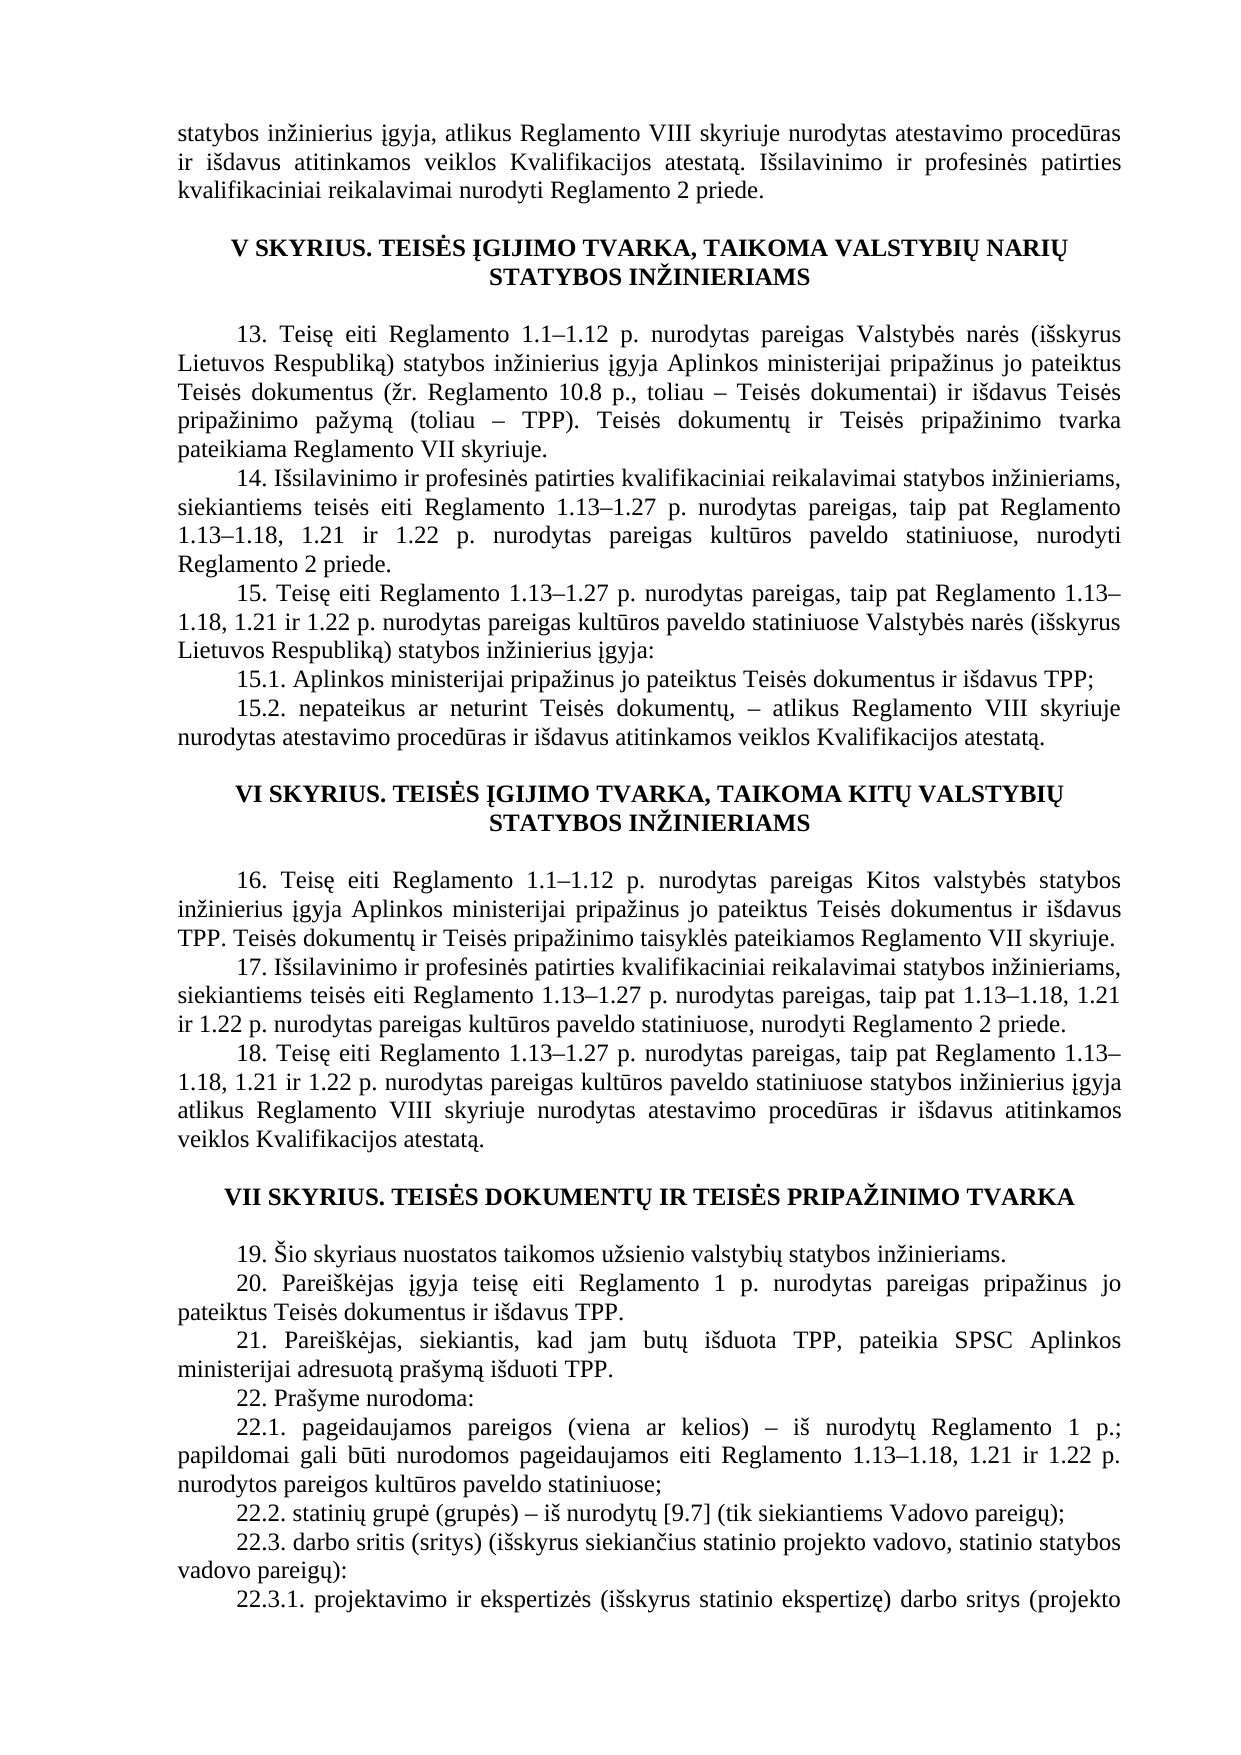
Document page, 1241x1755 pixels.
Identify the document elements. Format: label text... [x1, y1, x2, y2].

text 15.1. Aplinkos ministerijai pripažinus jo pateiktus Teisės dokumentus ir išdavus TPP; [177, 664, 1122, 693]
text 22.3.1. projektavimo ir ekspertizės (išskyrus statinio ekspertizę) darbo sritys (projekto [177, 1584, 1122, 1613]
text 20. Pareiškėjas įgyja teisę eiti Reglamento 1 p. nurodytas pareigas pripažinus jo pateiktus Teisės dokumentus ir išdavus TPP. [177, 1268, 1122, 1326]
text 22.2. statinių grupė (grupės) – iš nurodytų [9.7] (tik siekiantiems Vadovo pareigų); [177, 1498, 1122, 1527]
text VII SKYRIUS. TEISĖS DOKUMENTŲ IR TEISĖS PRIPAŽINIMO TVARKA [177, 1182, 1122, 1211]
text statybos inžinierius įgyja, atlikus Reglamento VIII skyriuje nurodytas atestavimo procedūras ir išdavus atitinkamos veiklos Kvalifikacijos atestatą. Išsilavinimo ir profesinės patirties kvalifikaciniai reikalavimai nurodyti Reglamento 2 priede. [177, 118, 1122, 204]
text 18. Teisę eiti Reglamento 1.13–1.27 p. nurodytas pareigas, taip pat Reglamento 1.13–1.18, 1.21 ir 1.22 p. nurodytas pareigas kultūros paveldo statiniuose statybos inžinierius įgyja atlikus Reglamento VIII skyriuje nurodytas atestavimo procedūras ir išdavus atitinkamos veiklos Kvalifikacijos atestatą. [177, 1038, 1122, 1153]
text 22.1. pageidaujamos pareigos (viena ar kelios) – iš nurodytų Reglamento 1 p.; papildomai gali būti nurodomos pageidaujamos eiti Reglamento 1.13–1.18, 1.21 ir 1.22 p. nurodytos pareigos kultūros paveldo statiniuose; [177, 1412, 1122, 1498]
text 16. Teisę eiti Reglamento 1.1–1.12 p. nurodytas pareigas Kitos valstybės statybos inžinierius įgyja Aplinkos ministerijai pripažinus jo pateiktus Teisės dokumentus ir išdavus TPP. Teisės dokumentų ir Teisės pripažinimo taisyklės pateikiamos Reglamento VII skyriuje. [177, 866, 1122, 952]
text 15. Teisę eiti Reglamento 1.13–1.27 p. nurodytas pareigas, taip pat Reglamento 1.13–1.18, 1.21 ir 1.22 p. nurodytas pareigas kultūros paveldo statiniuose Valstybės narės (išskyrus Lietuvos Respubliką) statybos inžinierius įgyja: [177, 578, 1122, 664]
text 15.2. nepateikus ar neturint Teisės dokumentų, – atlikus Reglamento VIII skyriuje nurodytas atestavimo procedūras ir išdavus atitinkamos veiklos Kvalifikacijos atestatą. [177, 693, 1122, 751]
text 17. Išsilavinimo ir profesinės patirties kvalifikaciniai reikalavimai statybos inžinieriams, siekiantiems teisės eiti Reglamento 1.13–1.27 p. nurodytas pareigas, taip pat 1.13–1.18, 1.21 ir 1.22 p. nurodytas pareigas kultūros paveldo statiniuose, nurodyti Reglamento 2 priede. [177, 952, 1122, 1038]
text VI SKYRIUS. TEISĖS ĮGIJIMO TVARKA, TAIKOMA KITŲ VALSTYBIŲ STATYBOS INŽINIERIAMS [177, 779, 1122, 837]
text 13. Teisę eiti Reglamento 1.1–1.12 p. nurodytas pareigas Valstybės narės (išskyrus Lietuvos Respubliką) statybos inžinierius įgyja Aplinkos ministerijai pripažinus jo pateiktus Teisės dokumentus (žr. Reglamento 10.8 p., toliau – Teisės dokumentai) ir išdavus Teisės pripažinimo pažymą (toliau – TPP). Teisės dokumentų ir Teisės pripažinimo tvarka pateikiama Reglamento VII skyriuje. [177, 319, 1122, 463]
text 21. Pareiškėjas, siekiantis, kad jam butų išduota TPP, pateikia SPSC Aplinkos ministerijai adresuotą prašymą išduoti TPP. [177, 1326, 1122, 1383]
text 22. Prašyme nurodoma: [177, 1383, 1122, 1412]
text 19. Šio skyriaus nuostatos taikomos užsienio valstybių statybos inžinieriams. [177, 1239, 1122, 1268]
text V SKYRIUS. TEISĖS ĮGIJIMO TVARKA, TAIKOMA VALSTYBIŲ NARIŲ STATYBOS INŽINIERIAMS [177, 233, 1122, 291]
text 22.3. darbo sritis (sritys) (išskyrus siekiančius statinio projekto vadovo, statinio statybos vadovo pareigų): [177, 1527, 1122, 1584]
text 14. Išsilavinimo ir profesinės patirties kvalifikaciniai reikalavimai statybos inžinieriams, siekiantiems teisės eiti Reglamento 1.13–1.27 p. nurodytas pareigas, taip pat Reglamento 1.13–1.18, 1.21 ir 1.22 p. nurodytas pareigas kultūros paveldo statiniuose, nurodyti Reglamento 2 priede. [177, 463, 1122, 578]
